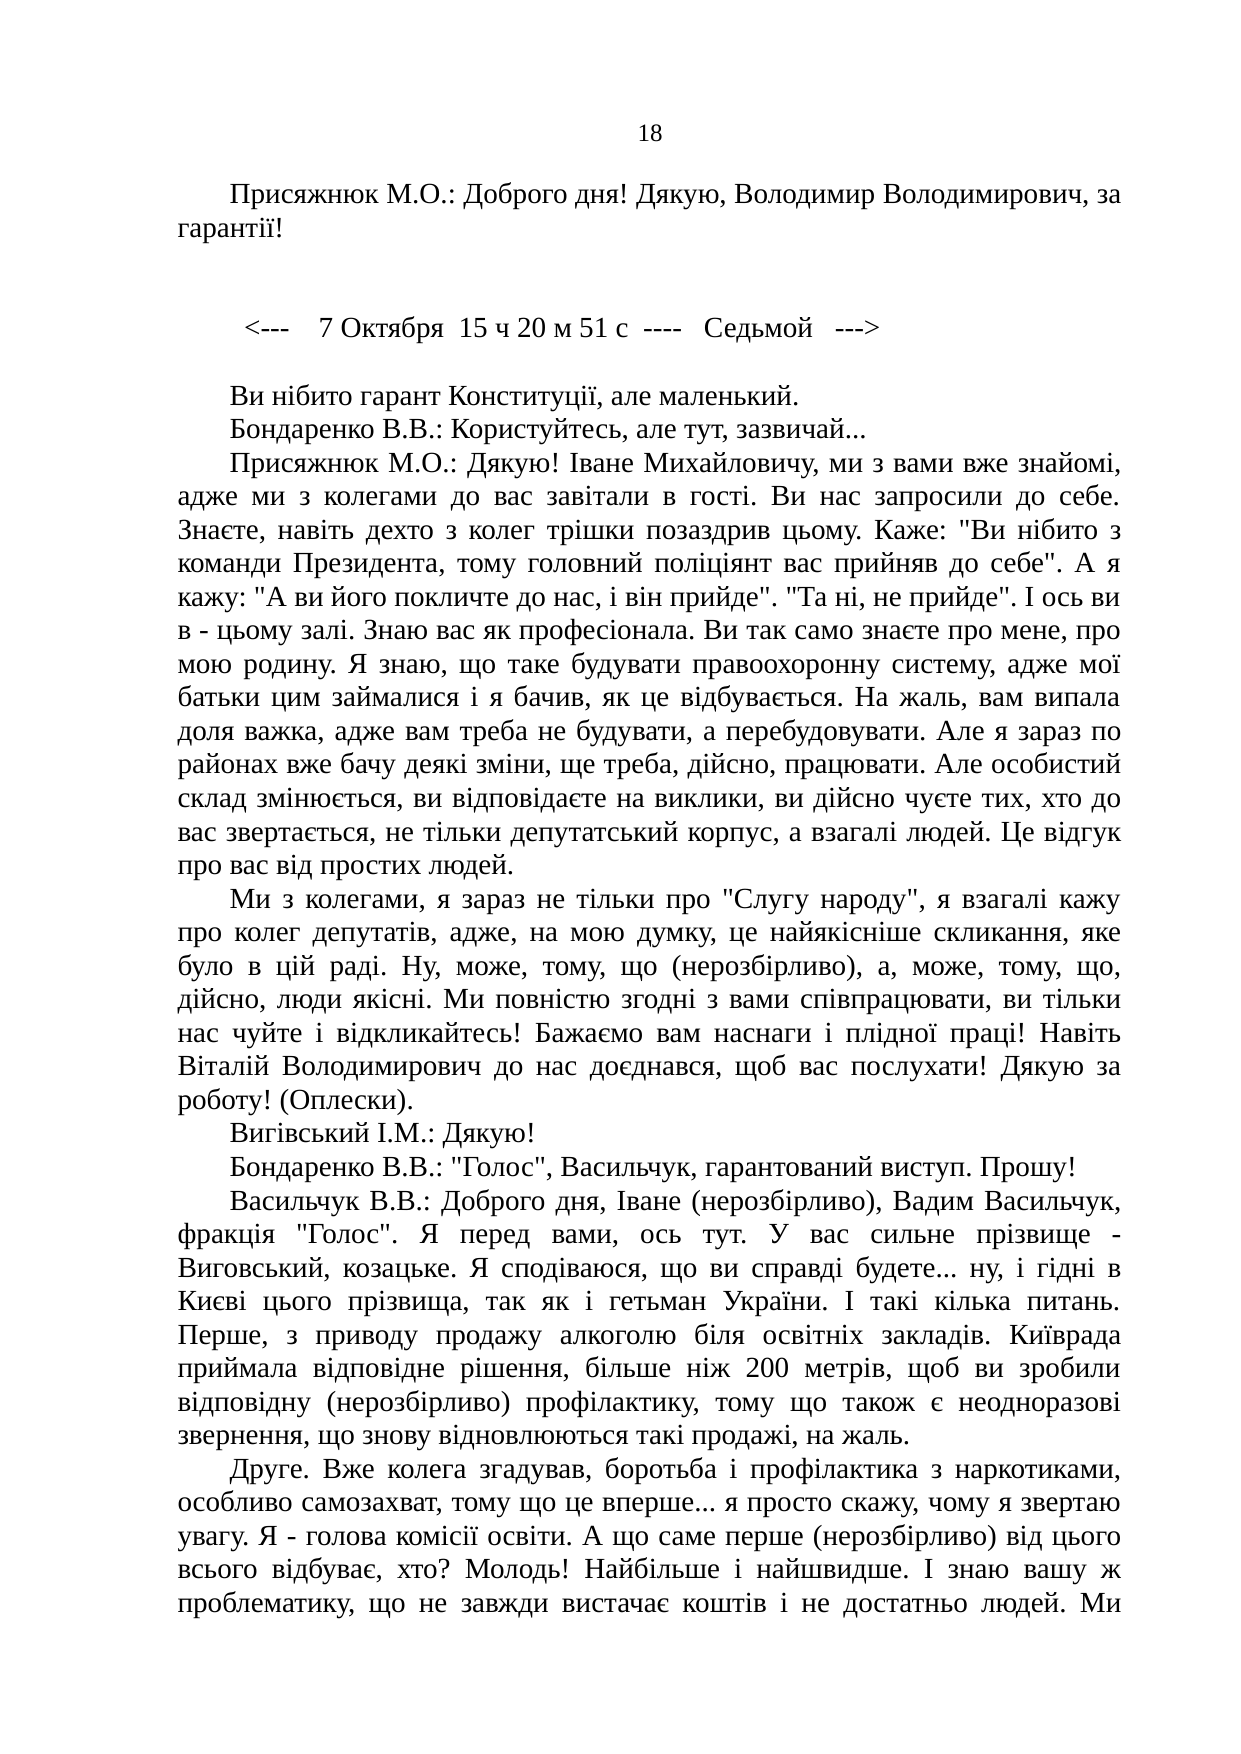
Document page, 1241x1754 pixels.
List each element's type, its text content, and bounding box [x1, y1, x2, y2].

text Вигівський І.М.: Дякую! [177, 1116, 1122, 1149]
text Васильчук В.В.: Доброго дня, Іване (нерозбірливо), Вадим Васильчук, фракція "Голос". Я перед вами, ось тут. У вас сильне прізвище - Виговський, козацьке. Я сподіваюся, що ви справді будете... ну, і гідні в Києві цього прізвища, так як і гетьман України. І такі кілька питань. Перше, з приводу продажу алкоголю біля освітніх закладів. Київрада приймала відповідне рішення, більше ніж 200 метрів, щоб ви зробили відповідну (нерозбірливо) профілактику, тому що також є неодноразові звернення, що знову відновлюються такі продажі, на жаль. [177, 1183, 1122, 1451]
text Ми з колегами, я зараз не тільки про "Слугу народу", я взагалі кажу про колег депутатів, адже, на мою думку, це найякісніше скликання, яке було в цій раді. Ну, може, тому, що (нерозбірливо), а, може, тому, що, дійсно, люди якісні. Ми повністю згодні з вами співпрацювати, ви тільки нас чуйте і відкликайтесь! Бажаємо вам наснаги і плідної праці! Навіть Віталій Володимирович до нас доєднався, щоб вас послухати! Дякую за роботу! (Оплески). [177, 881, 1122, 1116]
text Присяжнюк М.О.: Доброго дня! Дякую, Володимир Володимирович, за гарантії! [177, 176, 1122, 243]
text <--- 7 Октября 15 ч 20 м 51 с ---- Седьмой ---> [177, 311, 1122, 344]
text Друге. Вже колега згадував, боротьба і профілактика з наркотиками, особливо самозахват, тому що це вперше... я просто скажу, чому я звертаю увагу. Я - голова комісії освіти. А що саме перше (нерозбірливо) від цього всього відбуває, хто? Молодь! Найбільше і найшвидше. І знаю вашу ж проблематику, що не завжди вистачає коштів і не достатньо людей. Ми [177, 1451, 1122, 1619]
text Бондаренко В.В.: Користуйтесь, але тут, зазвичай... [177, 411, 1122, 445]
text Присяжнюк М.О.: Дякую! Іване Михайловичу, ми з вами вже знайомі, адже ми з колегами до вас завітали в гості. Ви нас запросили до себе. Знаєте, навіть дехто з колег трішки позаздрив цьому. Каже: "Ви нібито з команди Президента, тому головний поліціянт вас прийняв до себе". А я кажу: "А ви його покличте до нас, і він прийде". "Та ні, не прийде". І ось ви в - цьому залі. Знаю вас як професіонала. Ви так само знаєте про мене, про мою родину. Я знаю, що таке будувати правоохоронну систему, адже мої батьки цим займалися і я бачив, як це відбувається. На жаль, вам випала доля важка, адже вам треба не будувати, а перебудовувати. Але я зараз по районах вже бачу деякі зміни, ще треба, дійсно, працювати. Але особистий склад змінюється, ви відповідаєте на виклики, ви дійсно чуєте тих, хто до вас звертається, не тільки депутатський корпус, а взагалі людей. Це відгук про вас від простих людей. [177, 445, 1122, 881]
text Ви нібито гарант Конституції, але маленький. [177, 378, 1122, 411]
text Бондаренко В.В.: "Голос", Васильчук, гарантований виступ. Прошу! [177, 1149, 1122, 1183]
